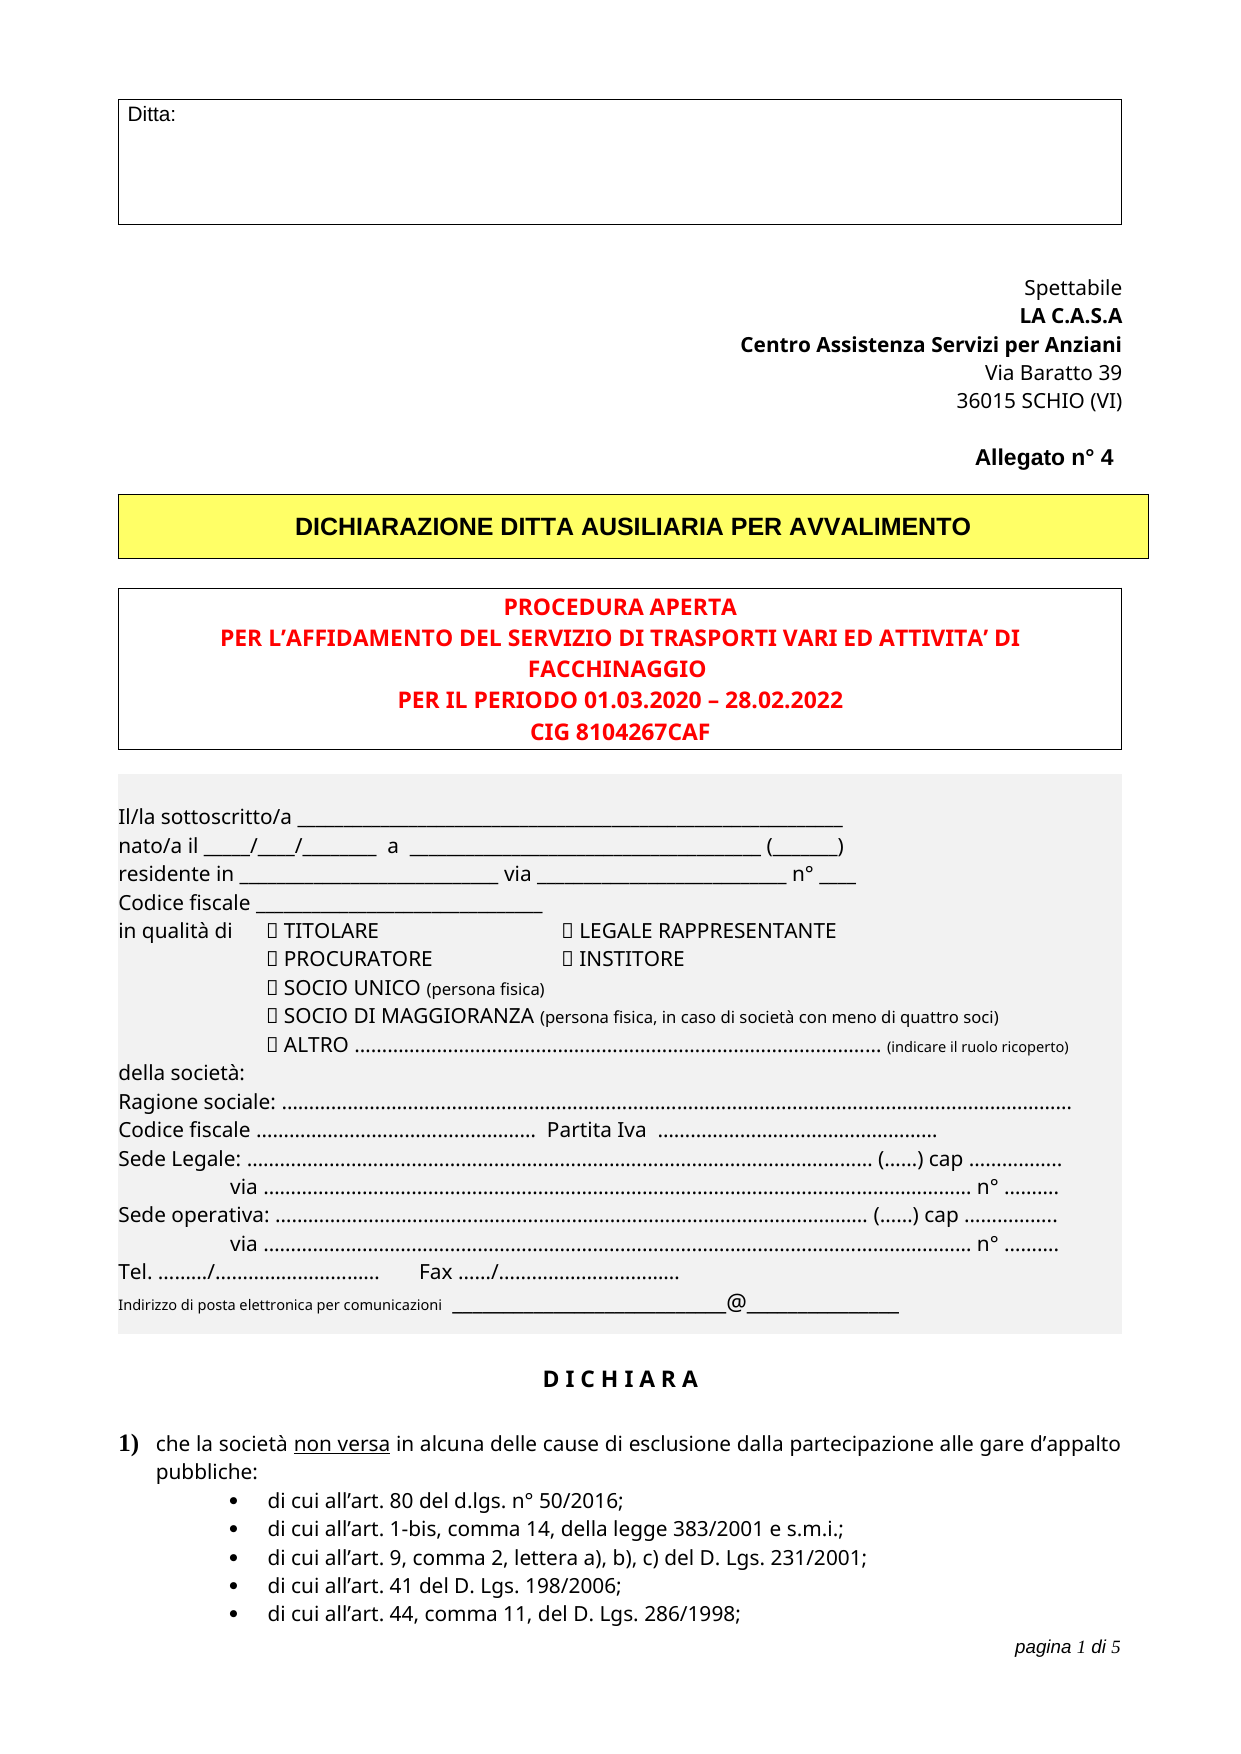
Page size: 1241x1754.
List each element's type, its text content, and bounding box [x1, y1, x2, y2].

list di cui all’art. 1-bis, comma 14, della legge 383/2001 e s.m.i.; [230, 1514, 1122, 1543]
text Indirizzo di posta elettronica per comunicazioni ___________________________@_______________ [118, 1286, 1122, 1317]
text nato/a il _____/____/________ a ______________________________________ (_______) [118, 831, 1122, 859]
text  SOCIO DI MAGGIORANZA (persona fisica, in caso di società con meno di quattro soci) [118, 1001, 1122, 1030]
text Il/la sottoscritto/a ___________________________________________________________ [118, 802, 1122, 831]
text Spettabile [118, 273, 1122, 301]
text Via Baratto 39 [118, 358, 1122, 387]
text 36015 SCHIO (VI) [118, 387, 1122, 415]
text Sede operativa: ……………………………………………………………………………………………… (……) cap …………….. [118, 1201, 1122, 1229]
text  SOCIO UNICO (persona fisica) [118, 973, 1122, 1001]
text PROCEDURA APERTA [119, 589, 1121, 619]
list di cui all’art. 41 del D. Lgs. 198/2006; [230, 1571, 1122, 1599]
text CIG 8104267CAF [119, 712, 1121, 749]
text Allegato n° 4 [974, 443, 1122, 470]
list che la società non versa in alcuna delle cause di esclusione dalla partecipazione alle gare d’appalto pubbliche: [118, 1428, 1122, 1486]
text Centro Assistenza Servizi per Anziani [118, 330, 1122, 358]
text LA C.A.S.A [118, 301, 1122, 330]
text Codice fiscale …………………………………………… Partita Iva …………………………………………… [118, 1115, 1122, 1144]
text PER IL PERIODO 01.03.2020 – 28.02.2022 [119, 681, 1121, 712]
list di cui all’art. 44, comma 11, del D. Lgs. 286/1998; [230, 1599, 1122, 1628]
text Ragione sociale: ……………………………………………………………………………………………………………………………… [118, 1087, 1122, 1115]
text Ditta: [119, 100, 1121, 126]
text via ………………………………………………………………………………………………………………… n° ………. [118, 1172, 1122, 1201]
text della società: [118, 1058, 1122, 1087]
subtitle D I C H I A R A [118, 1363, 1122, 1394]
text via ………………………………………………………………………………………………………………… n° ………. [118, 1229, 1122, 1257]
list di cui all’art. 9, comma 2, lettera a), b), c) del D. Lgs. 231/2001; [230, 1543, 1122, 1571]
text PER L’AFFIDAMENTO DEL SERVIZIO DI TRASPORTI VARI ED ATTIVITA’ DI FACCHINAGGIO [119, 619, 1121, 681]
text residente in ____________________________ via ___________________________ n° ____ [118, 859, 1122, 888]
table_header DICHIARAZIONE DITTA AUSILIARIA PER AVVALIMENTO [119, 495, 1148, 558]
list di cui all’art. 80 del d.lgs. n° 50/2016; [230, 1486, 1122, 1514]
text in qualità di  TITOLARE  LEGALE RAPPRESENTANTE [118, 916, 1122, 944]
text Codice fiscale _______________________________ [118, 888, 1122, 916]
text  ALTRO …………………………………………………………………………………… (indicare il ruolo ricoperto) [118, 1030, 1122, 1058]
text  PROCURATORE  INSTITORE [118, 944, 1122, 973]
text Tel. ………/………………………… Fax ……/…………………………… [118, 1257, 1122, 1286]
text Sede Legale: …………………………………………………………………………………………………… (……) cap …………….. [118, 1144, 1122, 1172]
